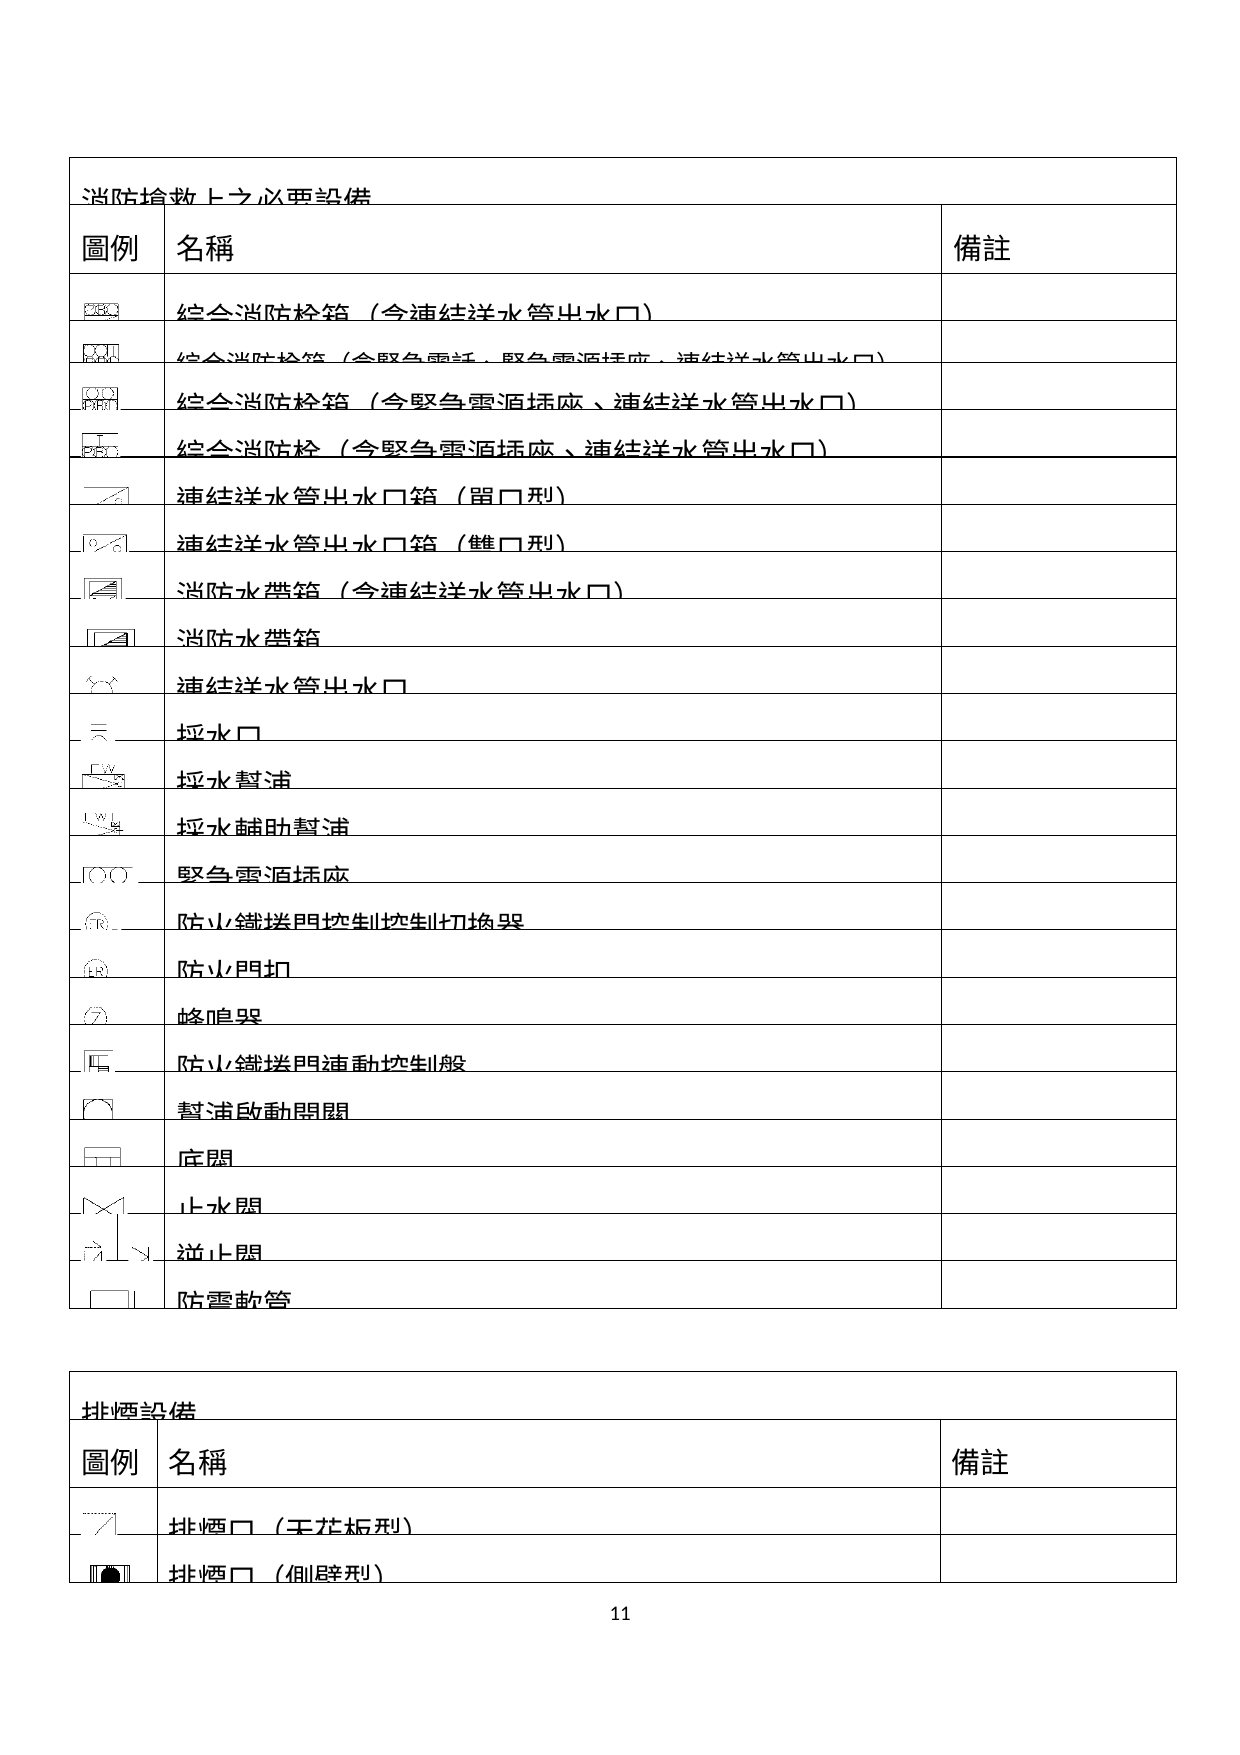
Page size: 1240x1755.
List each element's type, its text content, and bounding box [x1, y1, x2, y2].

table_cell 名稱 [158, 1420, 940, 1487]
table_cell [70, 274, 164, 320]
table_cell 幫浦啟動開關 [165, 1072, 941, 1118]
table_cell 消防水帶箱（含連結送水管出水口） [165, 552, 941, 598]
table_cell 綜合消防栓箱（含緊急電源插座、連結送水管出水口） [165, 363, 941, 409]
table_cell [70, 694, 164, 740]
table_cell [942, 883, 1176, 929]
table_cell [941, 1488, 1176, 1534]
table_cell [70, 1025, 164, 1071]
table_cell 防火鐵捲門控制控制切換器 [165, 883, 941, 929]
table_cell [70, 789, 164, 835]
table_cell [70, 836, 164, 882]
table_cell 止水閥 [165, 1167, 941, 1213]
table_cell [70, 410, 164, 456]
table_cell [942, 741, 1176, 787]
table_cell [70, 1167, 164, 1213]
table_cell 消防水帶箱 [165, 599, 941, 646]
table_header 消防搶救上之必要設備 [70, 158, 1176, 204]
table_cell [70, 458, 164, 504]
table_cell 防火門扣 [165, 930, 941, 977]
table_cell 連結送水管出水口箱（雙口型） [165, 505, 941, 551]
table_cell [70, 1535, 157, 1582]
table_cell [70, 552, 164, 598]
table_cell [942, 363, 1176, 409]
table_cell [942, 410, 1176, 456]
table_cell [70, 1120, 164, 1166]
table_cell 防火鐵捲門連動控制盤 [165, 1025, 941, 1071]
table_cell 備註 [942, 205, 1176, 273]
table_cell 綜合消防栓（含緊急電源插座、連結送水管出水口） [165, 410, 941, 456]
table_cell [70, 1214, 117, 1260]
table_cell [70, 647, 164, 693]
table_cell 蜂鳴器 [165, 978, 941, 1024]
table_cell [942, 694, 1176, 740]
table_cell [70, 1072, 164, 1118]
table_cell [70, 363, 164, 409]
table_cell [70, 321, 164, 362]
table_cell 連結送水管出水口 [165, 647, 941, 693]
table_cell 逆止閥 [165, 1214, 941, 1260]
table_cell [942, 1072, 1176, 1118]
table_cell [942, 599, 1176, 646]
table_cell 採水輔助幫浦 [165, 789, 941, 835]
table_cell 採水幫浦 [165, 741, 941, 787]
table_cell [942, 647, 1176, 693]
table_cell [942, 930, 1176, 977]
table_cell 備註 [941, 1420, 1176, 1487]
table_cell [70, 599, 164, 646]
table_cell [70, 978, 164, 1024]
table_cell [70, 741, 164, 787]
table_cell [942, 836, 1176, 882]
table_cell [70, 1488, 157, 1534]
table_cell [70, 930, 164, 977]
table_cell [941, 1535, 1176, 1582]
table_cell 綜合消防栓箱（含緊急電話、緊急電源插座、連結送水管出水口） [165, 321, 941, 362]
table_cell [942, 978, 1176, 1024]
table_cell [942, 1214, 1176, 1260]
table_cell [942, 458, 1176, 504]
table_cell 採水口 [165, 694, 941, 740]
table_cell [942, 274, 1176, 320]
table_cell [70, 505, 164, 551]
table_cell [942, 1261, 1176, 1308]
table_cell [70, 1261, 164, 1308]
table_cell [942, 789, 1176, 835]
table_cell 緊急電源插座 [165, 836, 941, 882]
table_cell 名稱 [165, 205, 941, 273]
table_cell [70, 883, 164, 929]
table_cell [118, 1214, 164, 1260]
table_cell [942, 552, 1176, 598]
table_cell [942, 505, 1176, 551]
table_cell 排煙口（天花板型） [158, 1488, 940, 1534]
table_header 排煙設備 [70, 1372, 1176, 1418]
table_cell 底閥 [165, 1120, 941, 1166]
table_cell [942, 321, 1176, 362]
table_cell [942, 1120, 1176, 1166]
table_cell 連結送水管出水口箱（單口型） [165, 458, 941, 504]
table_cell 防震軟管 [165, 1261, 941, 1308]
table_cell 圖例 [70, 1420, 157, 1487]
table_cell 排煙口（側壁型） [158, 1535, 940, 1582]
table_cell [942, 1167, 1176, 1213]
table_cell 綜合消防栓箱（含連結送水管出水口） [165, 274, 941, 320]
table_cell 圖例 [70, 205, 164, 273]
table_cell [942, 1025, 1176, 1071]
